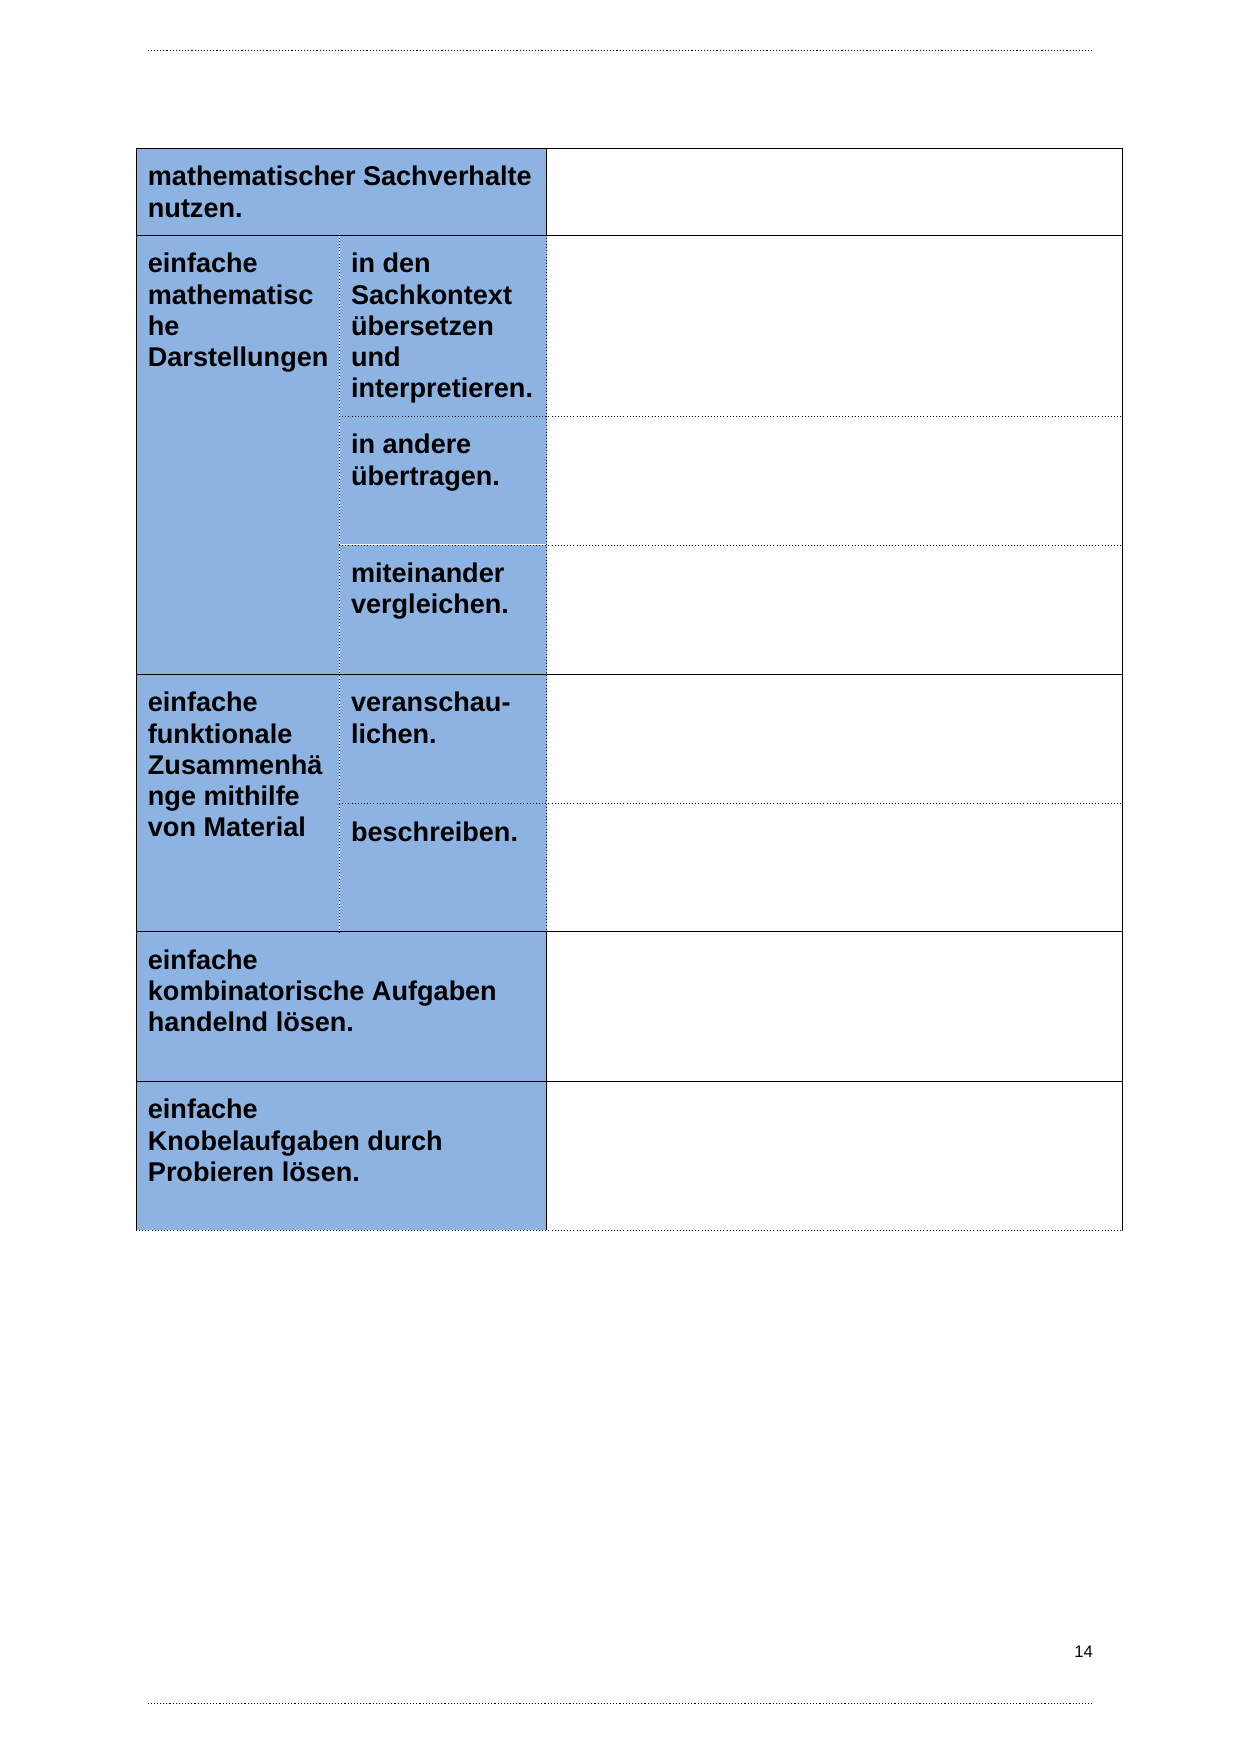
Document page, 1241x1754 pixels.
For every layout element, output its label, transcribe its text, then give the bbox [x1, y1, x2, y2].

table_cell beschreiben. [340, 803, 547, 931]
table_cell in andere übertragen. [340, 416, 547, 544]
table_cell [547, 1082, 1122, 1230]
table_cell [547, 149, 1122, 235]
table_cell [547, 545, 1122, 674]
table_cell einfache Knobelaufgaben durch Probieren lösen. [137, 1082, 546, 1230]
table_cell [547, 803, 1122, 931]
table_cell in den Sachkontext übersetzen und interpretieren. [340, 236, 547, 416]
table_cell [547, 932, 1122, 1081]
table_cell [547, 236, 1122, 416]
table_cell einfache mathematische Darstellungen [137, 236, 339, 674]
table_cell mathematischer Sachverhalte nutzen. [137, 149, 546, 235]
table_cell miteinander vergleichen. [340, 545, 547, 674]
table_cell [547, 675, 1122, 803]
table_cell [547, 416, 1122, 544]
table_cell einfache funktionale Zusammenhänge mithilfe von Material [137, 675, 339, 931]
table_cell veranschau-lichen. [340, 675, 547, 803]
table_cell einfache kombinatorische Aufgaben handelnd lösen. [137, 932, 546, 1081]
